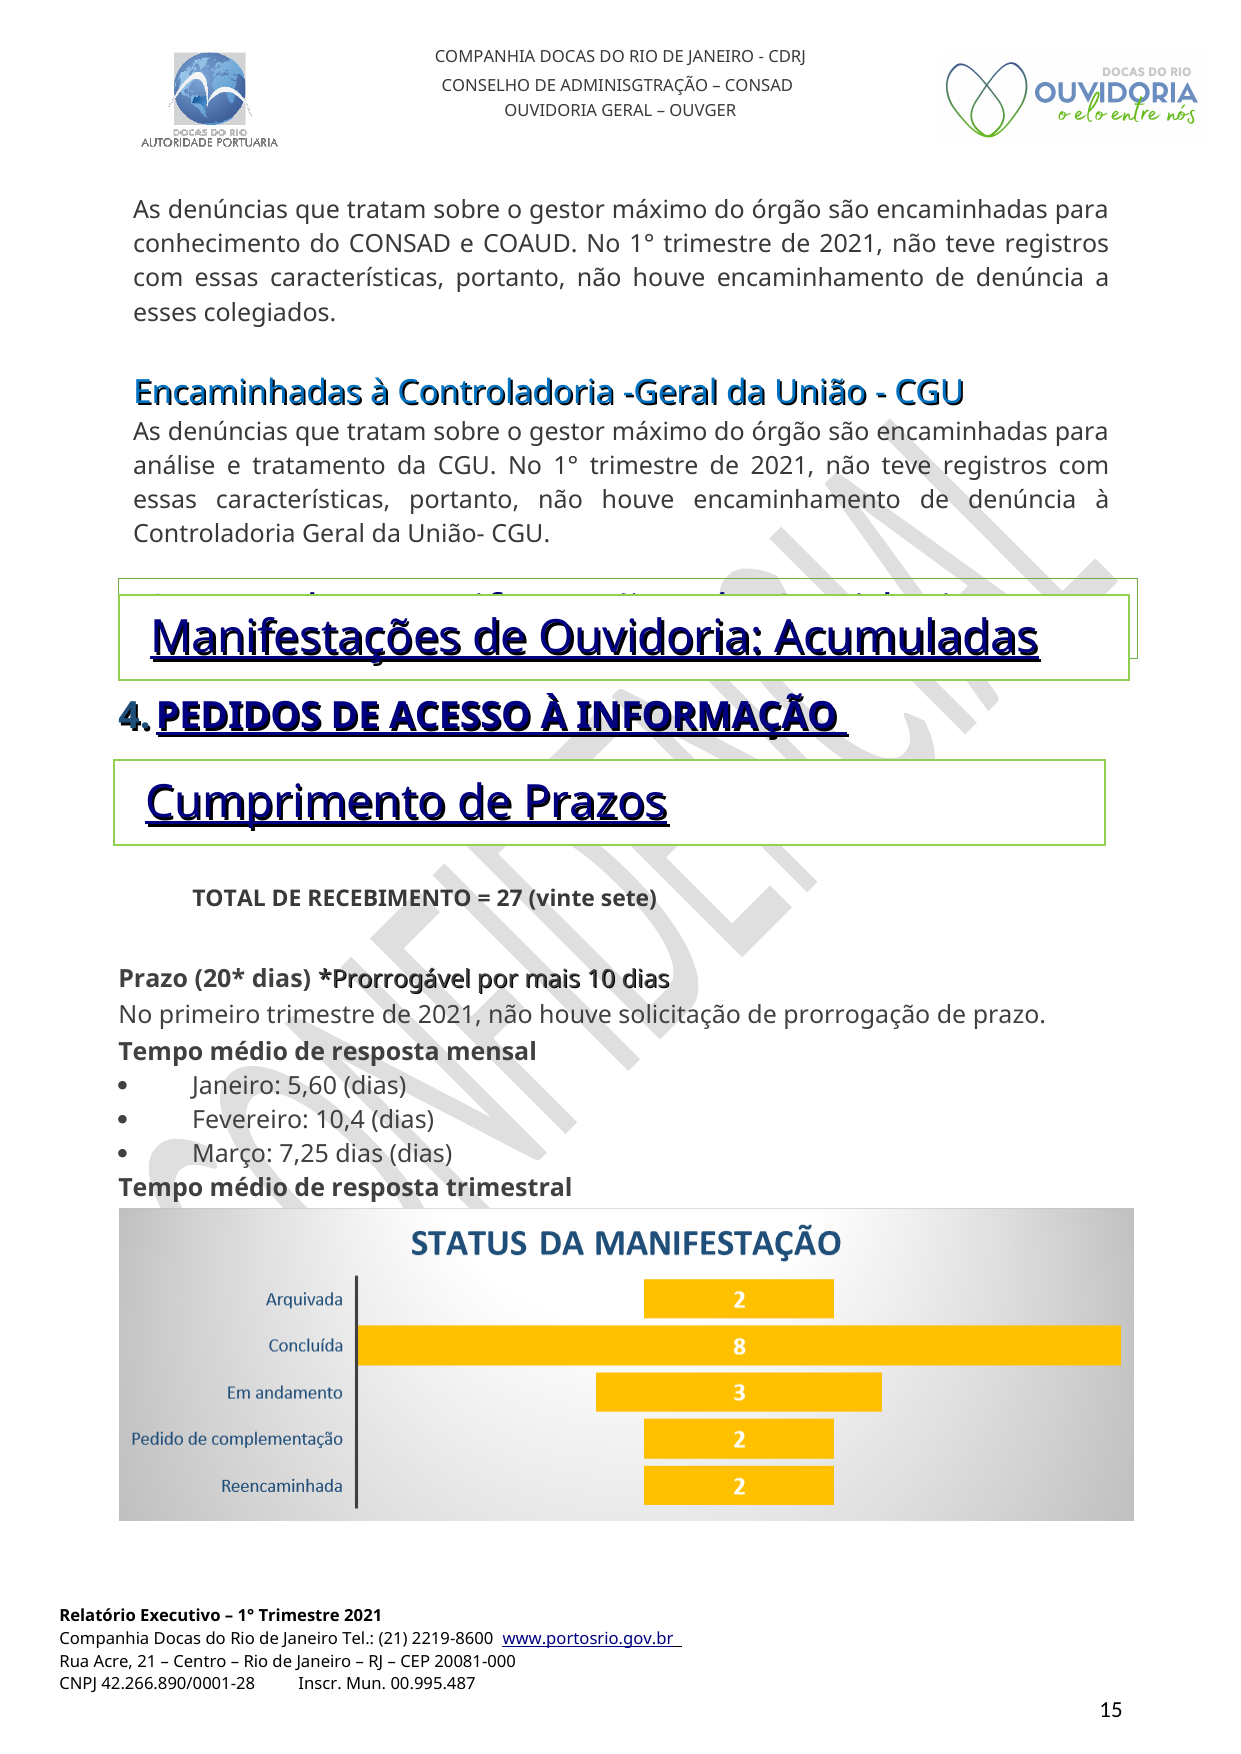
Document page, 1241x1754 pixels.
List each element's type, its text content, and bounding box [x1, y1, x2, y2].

text Tempo médio de resposta mensal [118, 1033, 327, 1067]
text Tempo médio de resposta trimestral [452, 1169, 1110, 1204]
list Janeiro: 5,60 (dias) [268, 1067, 361, 1101]
subtitle PEDIDOS DE ACESSO À INFORMAÇÃO [115, 761, 1104, 768]
text As denúncias que tratam sobre o gestor máximo do órgão são encaminhadas para conhecimento do CONSAD e COAUD. No 1° trimestre de 2021, não teve registros com essas características, portanto, não houve encaminhamento de denúncia a esses colegiados. [133, 192, 1110, 328]
text Prazo (20* dias) *Prorrogável por mais 10 dias [607, 961, 673, 995]
table_header Status das Manifestações de Ouvidoria [835, 579, 903, 594]
text Tempo médio de resposta trimestral [273, 1169, 400, 1204]
table_header Status das Manifestações de Ouvidoria [988, 579, 1040, 594]
text Prazo (20* dias) *Prorrogável por mais 10 dias [357, 961, 425, 995]
text No primeiro trimestre de 2021, não houve solicitação de prorrogação de prazo. [118, 997, 403, 1031]
subtitle PEDIDOS DE ACESSO À INFORMAÇÃO [706, 702, 758, 732]
list Janeiro: 5,60 (dias) [377, 1082, 420, 1101]
list Fevereiro: 10,4 (dias) [331, 1101, 396, 1136]
table_header Status das Manifestações de Ouvidoria [914, 579, 966, 594]
list Janeiro: 5,60 (dias) [118, 1067, 239, 1101]
text Tempo médio de resposta trimestral [400, 1169, 464, 1204]
list Janeiro: 5,60 (dias) [523, 1067, 1110, 1101]
text No primeiro trimestre de 2021, não houve solicitação de prorrogação de prazo. [502, 997, 587, 1031]
text Prazo (20* dias) *Prorrogável por mais 10 dias [694, 961, 1122, 995]
text No primeiro trimestre de 2021, não houve solicitação de prorrogação de prazo. [579, 997, 650, 1031]
text Tempo médio de resposta trimestral [118, 1169, 158, 1204]
table_header Status das Manifestações de Ouvidoria [1107, 579, 1137, 658]
subtitle PEDIDOS DE ACESSO À INFORMAÇÃO [115, 831, 1104, 844]
list Março: 7,25 dias (dias) [253, 1136, 375, 1169]
text Tempo médio de resposta mensal [615, 1033, 1110, 1067]
list Fevereiro: 10,4 (dias) [118, 1101, 230, 1136]
list Fevereiro: 10,4 (dias) [497, 1101, 1110, 1136]
text Tempo médio de resposta mensal [429, 1033, 497, 1067]
text Encaminhadas à Controladoria -Geral da União - CGU [133, 368, 1110, 413]
subtitle PEDIDOS DE ACESSO À INFORMAÇÃO [731, 681, 777, 710]
list Fevereiro: 10,4 (dias) [384, 1101, 487, 1136]
list TOTAL DE RECEBIMENTO = 27 (vinte sete) [640, 882, 696, 913]
list TOTAL DE RECEBIMENTO = 27 (vinte sete) [464, 882, 532, 913]
list Março: 7,25 dias (dias) [419, 1136, 1110, 1169]
subtitle Manifestações de Ouvidoria: Acumuladas [120, 603, 1128, 666]
list TOTAL DE RECEBIMENTO = 27 (vinte sete) [528, 882, 642, 913]
list Março: 7,25 dias (dias) [370, 1136, 429, 1169]
text Prazo (20* dias) *Prorrogável por mais 10 dias [543, 961, 614, 995]
text Tempo médio de resposta trimestral [176, 1169, 278, 1204]
subtitle PEDIDOS DE ACESSO À INFORMAÇÃO [784, 681, 1122, 740]
list TOTAL DE RECEBIMENTO = 27 (vinte sete) [692, 882, 1110, 913]
subtitle Cumprimento de Prazos [115, 768, 1104, 831]
table_header Status das Manifestações de Ouvidoria [119, 579, 724, 594]
text No primeiro trimestre de 2021, não houve solicitação de prorrogação de prazo. [670, 997, 1122, 1031]
list Março: 7,25 dias (dias) [118, 1136, 249, 1169]
text No primeiro trimestre de 2021, não houve solicitação de prorrogação de prazo. [393, 997, 461, 1031]
list TOTAL DE RECEBIMENTO = 27 (vinte sete) [192, 882, 469, 913]
list Fevereiro: 10,4 (dias) [247, 1101, 342, 1136]
subtitle PEDIDOS DE ACESSO À INFORMAÇÃO [118, 681, 727, 740]
text Tempo médio de resposta mensal [331, 1033, 439, 1067]
list Janeiro: 5,60 (dias) [350, 1067, 382, 1090]
list Janeiro: 5,60 (dias) [396, 1067, 473, 1101]
list Janeiro: 5,60 (dias) [463, 1067, 531, 1101]
text As denúncias que tratam sobre o gestor máximo do órgão são encaminhadas para análise e tratamento da CGU. No 1° trimestre de 2021, não teve registros com essas características, portanto, não houve encaminhamento de denúncia à Controladoria Geral da União- CGU. [133, 413, 1110, 549]
text Prazo (20* dias) *Prorrogável por mais 10 dias [418, 961, 551, 995]
subtitle PEDIDOS DE ACESSO À INFORMAÇÃO [617, 706, 645, 732]
text Prazo (20* dias) *Prorrogável por mais 10 dias [118, 961, 367, 995]
text Tempo médio de resposta mensal [494, 1033, 623, 1067]
